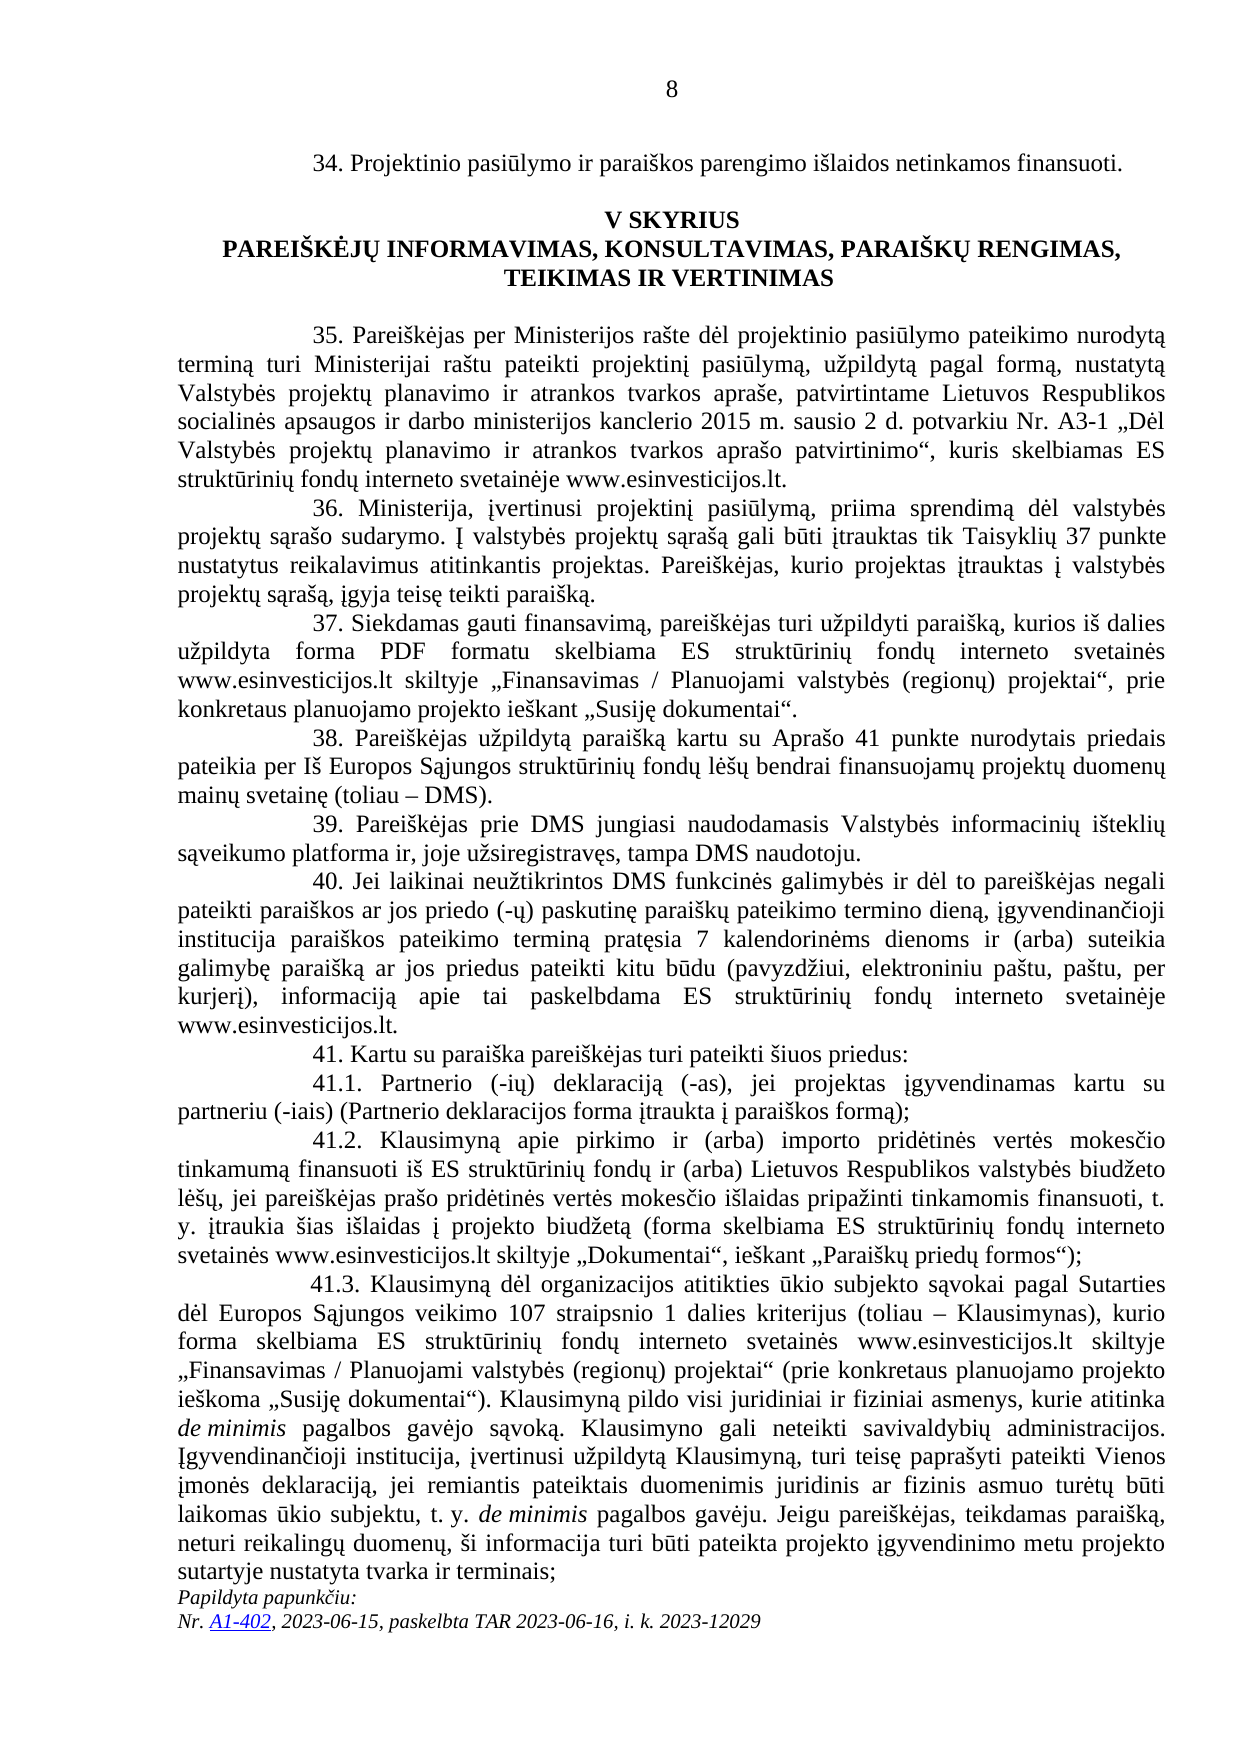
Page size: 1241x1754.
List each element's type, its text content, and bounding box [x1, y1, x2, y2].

text 40. Jei laikinai neužtikrintos DMS funkcinės galimybės ir dėl to pareiškėjas negali pateikti paraiškos ar jos priedo (-ų) paskutinę paraiškų pateikimo termino dieną, įgyvendinančioji institucija paraiškos pateikimo terminą pratęsia 7 kalendorinėms dienoms ir (arba) suteikia galimybę paraišką ar jos priedus pateikti kitu būdu (pavyzdžiui, elektroniniu paštu, paštu, per kurjerį), informaciją apie tai paskelbdama ES struktūrinių fondų interneto svetainėje www.esinvesticijos.lt. [177, 866, 1166, 1039]
text PAREIŠKĖJŲ INFORMAVIMAS, KONSULTAVIMAS, PARAIŠKŲ RENGIMAS, TEIKIMAS IR VERTINIMAS [177, 234, 1166, 291]
text V SKYRIUS [177, 205, 1166, 234]
text 36. Ministerija, įvertinusi projektinį pasiūlymą, priima sprendimą dėl valstybės projektų sąrašo sudarymo. Į valstybės projektų sąrašą gali būti įtrauktas tik Taisyklių 37 punkte nustatytus reikalavimus atitinkantis projektas. Pareiškėjas, kurio projektas įtrauktas į valstybės projektų sąrašą, įgyja teisę teikti paraišką. [177, 493, 1166, 608]
text 34. Projektinio pasiūlymo ir paraiškos parengimo išlaidos netinkamos finansuoti. [177, 148, 1166, 176]
text 41.2. Klausimyną apie pirkimo ir (arba) importo pridėtinės vertės mokesčio tinkamumą finansuoti iš ES struktūrinių fondų ir (arba) Lietuvos Respublikos valstybės biudžeto lėšų, jei pareiškėjas prašo pridėtinės vertės mokesčio išlaidas pripažinti tinkamomis finansuoti, t. y. įtraukia šias išlaidas į projekto biudžetą (forma skelbiama ES struktūrinių fondų interneto svetainės www.esinvesticijos.lt skiltyje „Dokumentai“, ieškant „Paraiškų priedų formos“); [177, 1125, 1166, 1269]
text 41.3. Klausimyną dėl organizacijos atitikties ūkio subjekto sąvokai pagal Sutarties dėl Europos Sąjungos veikimo 107 straipsnio 1 dalies kriterijus (toliau – Klausimynas), kurio forma skelbiama ES struktūrinių fondų interneto svetainės www.esinvesticijos.lt skiltyje „Finansavimas / Planuojami valstybės (regionų) projektai“ (prie konkretaus planuojamo projekto ieškoma „Susiję dokumentai“). Klausimyną pildo visi juridiniai ir fiziniai asmenys, kurie atitinka de minimis pagalbos gavėjo sąvoką. Klausimyno gali neteikti savivaldybių administracijos. Įgyvendinančioji institucija, įvertinusi užpildytą Klausimyną, turi teisę paprašyti pateikti Vienos įmonės deklaraciją, jei remiantis pateiktais duomenimis juridinis ar fizinis asmuo turėtų būti laikomas ūkio subjektu, t. y. de minimis pagalbos gavėju. Jeigu pareiškėjas, teikdamas paraišką, neturi reikalingų duomenų, ši informacija turi būti pateikta projekto įgyvendinimo metu projekto sutartyje nustatyta tvarka ir terminais; [177, 1269, 1166, 1585]
text 38. Pareiškėjas užpildytą paraišką kartu su Aprašo 41 punkte nurodytais priedais pateikia per Iš Europos Sąjungos struktūrinių fondų lėšų bendrai finansuojamų projektų duomenų mainų svetainę (toliau – DMS). [177, 723, 1166, 809]
text 35. Pareiškėjas per Ministerijos rašte dėl projektinio pasiūlymo pateikimo nurodytą terminą turi Ministerijai raštu pateikti projektinį pasiūlymą, užpildytą pagal formą, nustatytą Valstybės projektų planavimo ir atrankos tvarkos apraše, patvirtintame Lietuvos Respublikos socialinės apsaugos ir darbo ministerijos kanclerio 2015 m. sausio 2 d. potvarkiu Nr. A3-1 „Dėl Valstybės projektų planavimo ir atrankos tvarkos aprašo patvirtinimo“, kuris skelbiamas ES struktūrinių fondų interneto svetainėje www.esinvesticijos.lt. [177, 320, 1166, 493]
text Papildyta papunkčiu: [177, 1585, 1166, 1609]
text Nr. A1-402, 2023-06-15, paskelbta TAR 2023-06-16, i. k. 2023-12029 [177, 1609, 1166, 1633]
text 37. Siekdamas gauti finansavimą, pareiškėjas turi užpildyti paraišką, kurios iš dalies užpildyta forma PDF formatu skelbiama ES struktūrinių fondų interneto svetainės www.esinvesticijos.lt skiltyje „Finansavimas / Planuojami valstybės (regionų) projektai“, prie konkretaus planuojamo projekto ieškant „Susiję dokumentai“. [177, 608, 1166, 723]
text 39. Pareiškėjas prie DMS jungiasi naudodamasis Valstybės informacinių išteklių sąveikumo platforma ir, joje užsiregistravęs, tampa DMS naudotoju. [177, 809, 1166, 866]
text 41.1. Partnerio (-ių) deklaraciją (-as), jei projektas įgyvendinamas kartu su partneriu (‑iais) (Partnerio deklaracijos forma įtraukta į paraiškos formą); [177, 1068, 1166, 1125]
text 41. Kartu su paraiška pareiškėjas turi pateikti šiuos priedus: [177, 1039, 1166, 1068]
